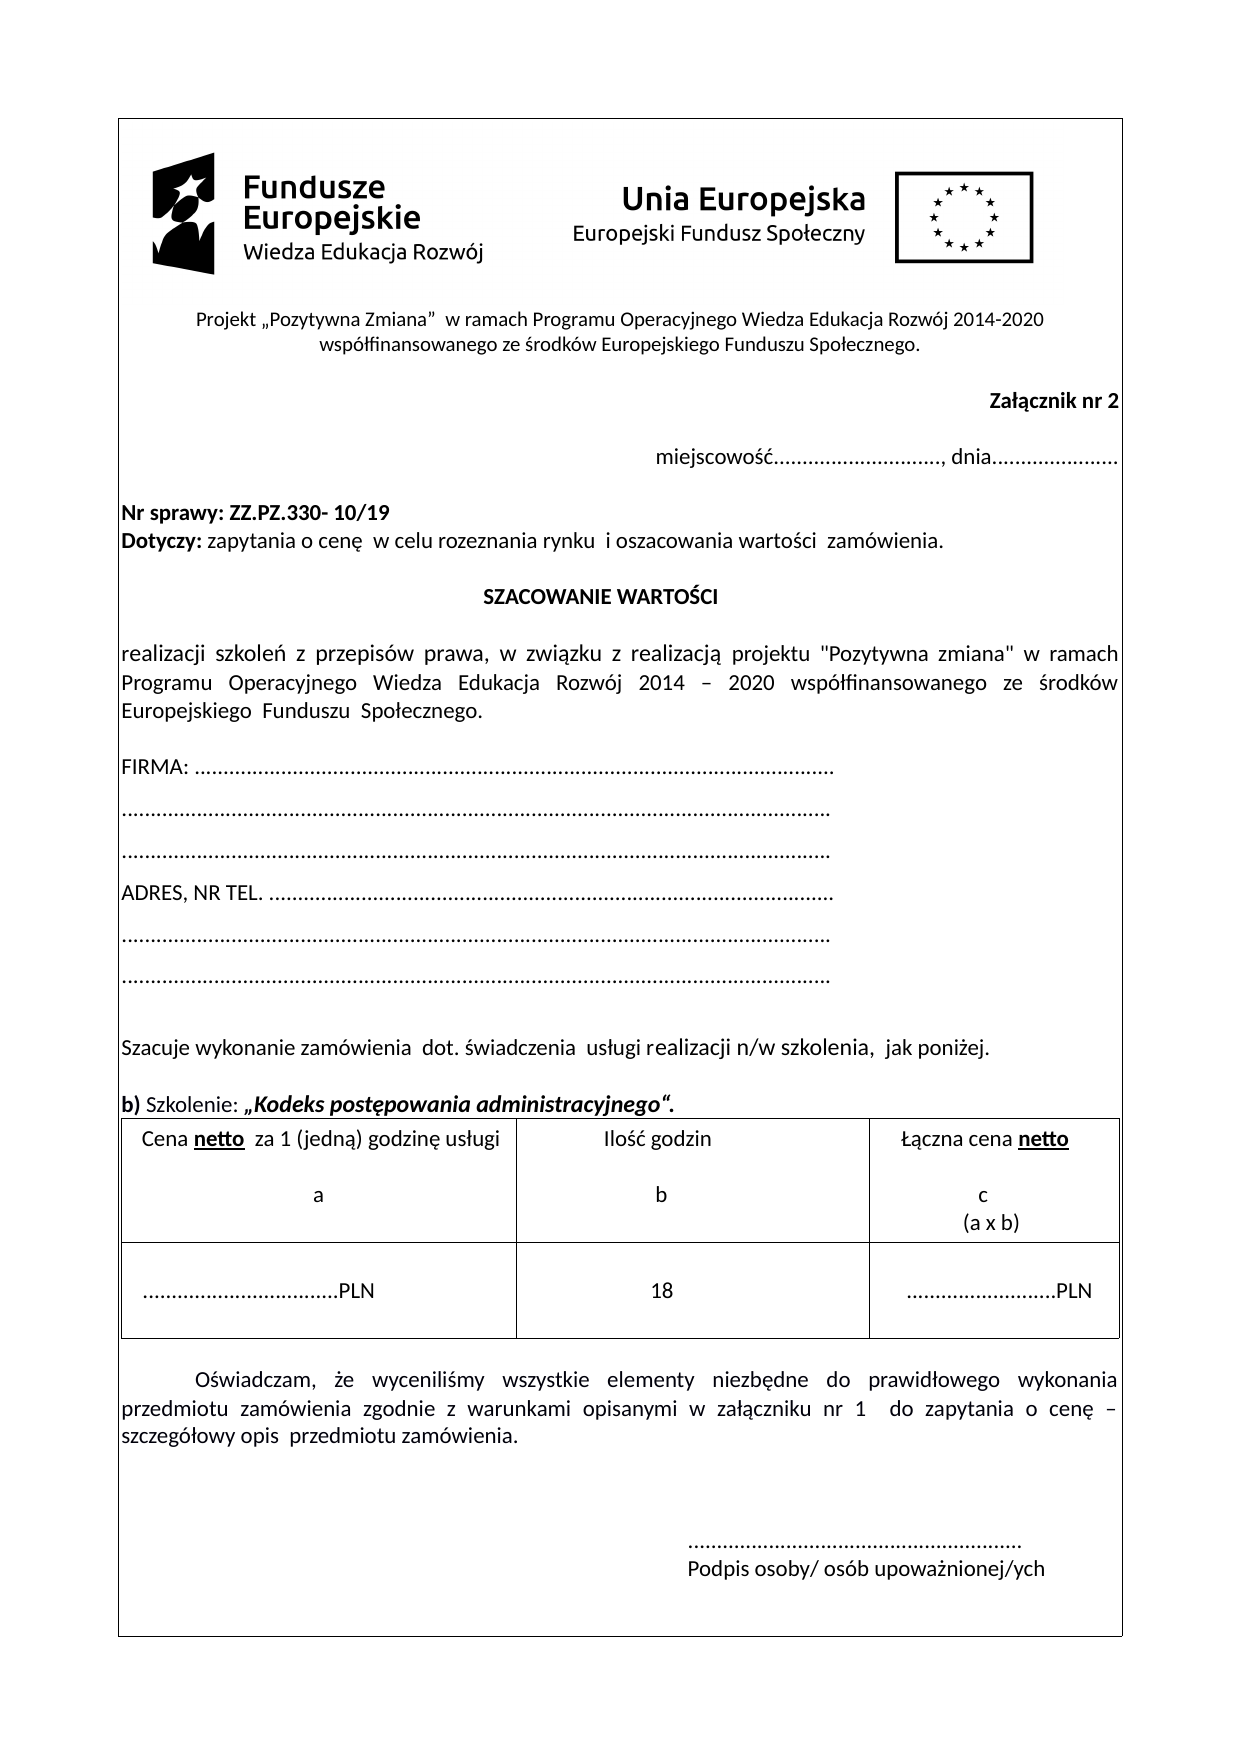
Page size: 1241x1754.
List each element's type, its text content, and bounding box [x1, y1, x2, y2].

table_cell ..........................PLN [870, 1243, 1119, 1337]
text ........................................................................................................................... [121, 920, 1119, 948]
text ADRES, NR TEL. .................................................................................................. [121, 878, 1119, 906]
text Szacuje wykonanie zamówienia dot. świadczenia usługi realizacji n/w szkolenia, jak poniżej. [121, 1032, 1119, 1061]
text ........................................................................................................................... [121, 836, 1119, 864]
text Oświadczam, że wyceniliśmy wszystkie elementy niezbędne do prawidłowego wykonania przedmiotu zamówienia zgodnie z warunkami opisanymi w załączniku nr 1 do zapytania o cenę – szczegółowy opis przedmiotu zamówienia. [121, 1366, 1119, 1450]
text Dotyczy: zapytania o cenę w celu rozeznania rynku i oszacowania wartości zamówienia. [121, 526, 1119, 554]
picture [122, 122, 1064, 305]
text realizacji szkoleń z przepisów prawa, w związku z realizacją projektu "Pozytywna zmiana" w ramach Programu Operacyjnego Wiedza Edukacja Rozwój 2014 – 2020 współfinansowanego ze środków Europejskiego Funduszu Społecznego. [121, 638, 1119, 724]
text Nr sprawy: ZZ.PZ.330- 10/19 [121, 498, 1119, 526]
text ........................................................................................................................... [121, 794, 1119, 822]
text ........................................................................................................................... [121, 962, 1119, 990]
text Podpis osoby/ osób upoważnionej/ych [121, 1554, 1119, 1582]
table_cell ..................................PLN [122, 1243, 516, 1337]
table_header Ilość godzin b [517, 1119, 869, 1242]
table_header Łączna cena netto c (a x b) [870, 1119, 1119, 1242]
table_header Cena netto za 1 (jedną) godzinę usługi a [122, 1119, 516, 1242]
text Załącznik nr 2 [121, 386, 1119, 414]
text .......................................................... [121, 1526, 1119, 1554]
text b) Szkolenie: „Kodeks postępowania administracyjnego“. [121, 1089, 1119, 1118]
table_cell 18 [517, 1243, 869, 1337]
text miejscowość............................., dnia...................... [121, 442, 1119, 470]
text FIRMA: ............................................................................................................... [121, 752, 1119, 780]
text SZACOWANIE WARTOŚCI [121, 582, 1119, 610]
